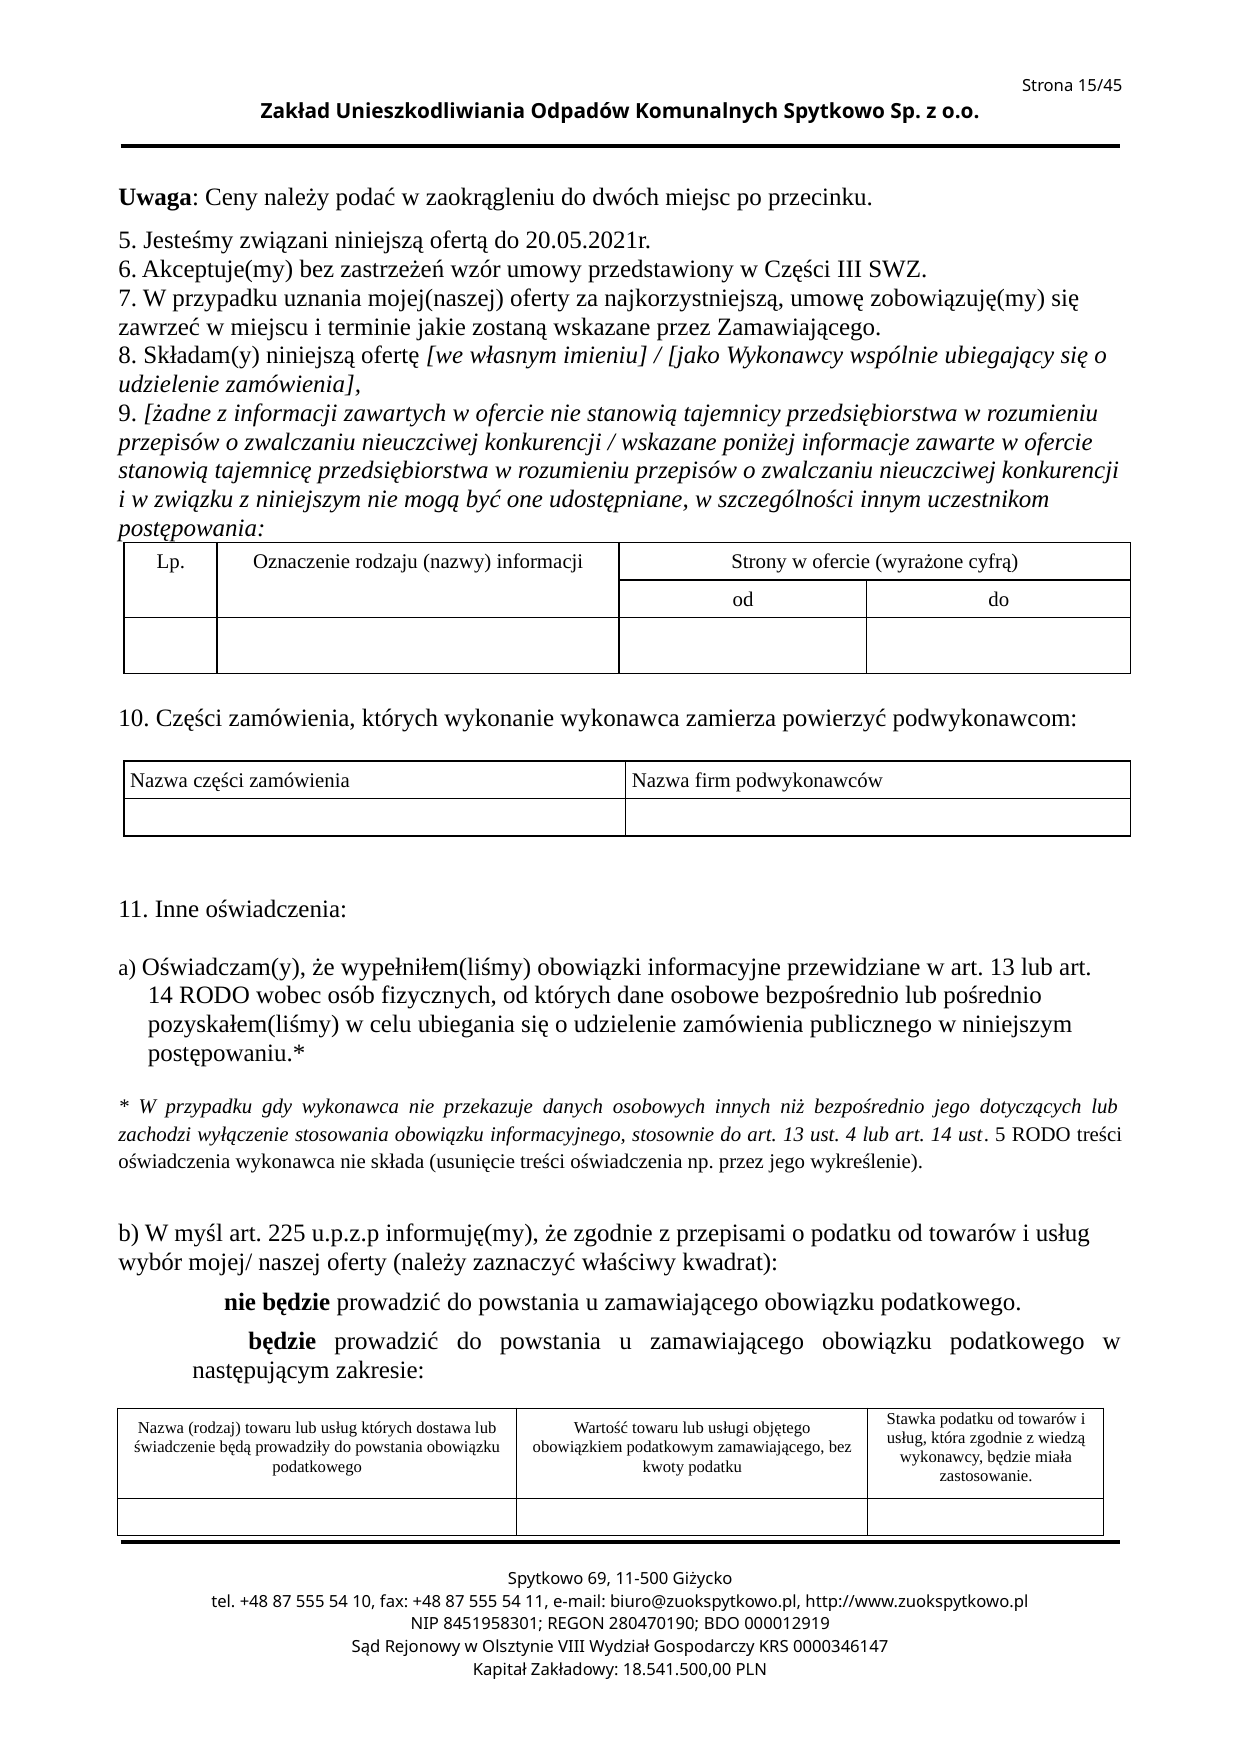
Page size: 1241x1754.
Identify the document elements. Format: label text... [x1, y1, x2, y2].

table_cell [517, 1499, 867, 1535]
table_header Wartość towaru lub usługi objętego obowiązkiem podatkowym zamawiającego, bez kwoty podatku [517, 1409, 867, 1498]
table_cell [118, 1499, 516, 1535]
table_cell [626, 799, 1130, 835]
table_cell do [867, 581, 1130, 617]
text 5. Jesteśmy związani niniejszą ofertą do 20.05.2021r. [118, 226, 1122, 254]
text  nie będzie prowadzić do powstania u zamawiającego obowiązku podatkowego. [192, 1287, 1122, 1316]
table_cell [868, 1499, 1103, 1535]
table_cell [125, 618, 216, 672]
text 7. W przypadku uznania mojej(naszej) oferty za najkorzystniejszą, umowę zobowiązuję(my) się zawrzeć w miejscu i terminie jakie zostaną wskazane przez Zamawiającego. [118, 283, 1122, 341]
table_header Lp. [125, 543, 216, 617]
text 8. Składam(y) niniejszą ofertę [we własnym imieniu] / [jako Wykonawcy wspólnie ubiegający się o udzielenie zamówienia], [118, 341, 1122, 398]
text 9. [żadne z informacji zawartych w ofercie nie stanowią tajemnicy przedsiębiorstwa w rozumieniu przepisów o zwalczaniu nieuczciwej konkurencji / wskazane poniżej informacje zawarte w ofercie stanowią tajemnicę przedsiębiorstwa w rozumieniu przepisów o zwalczaniu nieuczciwej konkurencji i w związku z niniejszym nie mogą być one udostępniane, w szczególności innym uczestnikom postępowania: [118, 398, 1122, 542]
table_header Nazwa (rodzaj) towaru lub usług których dostawa lub świadczenie będą prowadziły do powstania obowiązku podatkowego [118, 1409, 516, 1498]
table_header Oznaczenie rodzaju (nazwy) informacji [218, 543, 618, 617]
table_cell [125, 799, 625, 835]
list a) Oświadczam(y), że wypełniłem(liśmy) obowiązki informacyjne przewidziane w art. 13 lub art. 14 RODO wobec osób fizycznych, od których dane osobowe bezpośrednio lub pośrednio pozyskałem(liśmy) w celu ubiegania się o udzielenie zamówienia publicznego w niniejszym postępowaniu.* [118, 952, 1122, 1067]
table_cell [867, 618, 1130, 672]
table_header Nazwa części zamówienia [125, 762, 625, 798]
text Uwaga: Ceny należy podać w zaokrągleniu do dwóch miejsc po przecinku. [118, 182, 1122, 211]
text 11. Inne oświadczenia: [118, 894, 1122, 923]
text 6. Akceptuje(my) bez zastrzeżeń wzór umowy przedstawiony w Części III SWZ. [118, 254, 1122, 283]
table_header Strony w ofercie (wyrażone cyfrą) [620, 543, 1130, 579]
table_cell od [620, 581, 866, 617]
text 10. Części zamówienia, których wykonanie wykonawca zamierza powierzyć podwykonawcom: [118, 703, 1122, 731]
text * W przypadku gdy wykonawca nie przekazuje danych osobowych innych niż bezpośrednio jego dotyczących lub zachodzi wyłączenie stosowania obowiązku informacyjnego, stosownie do art. 13 ust. 4 lub art. 14 ust. 5 RODO treści oświadczenia wykonawca nie składa (usunięcie treści oświadczenia np. przez jego wykreślenie). [118, 1094, 1122, 1173]
table_header Nazwa firm podwykonawców [626, 762, 1130, 798]
table_cell [218, 618, 618, 672]
table_header Stawka podatku od towarów i usług, która zgodnie z wiedzą wykonawcy, będzie miała zastosowanie. [868, 1409, 1103, 1498]
text  będzie prowadzić do powstania u zamawiającego obowiązku podatkowego w następującym zakresie: [192, 1326, 1122, 1384]
text b) W myśl art. 225 u.p.z.p informuję(my), że zgodnie z przepisami o podatku od towarów i usług wybór mojej/ naszej oferty (należy zaznaczyć właściwy kwadrat): [118, 1218, 1122, 1275]
table_cell [620, 618, 866, 672]
